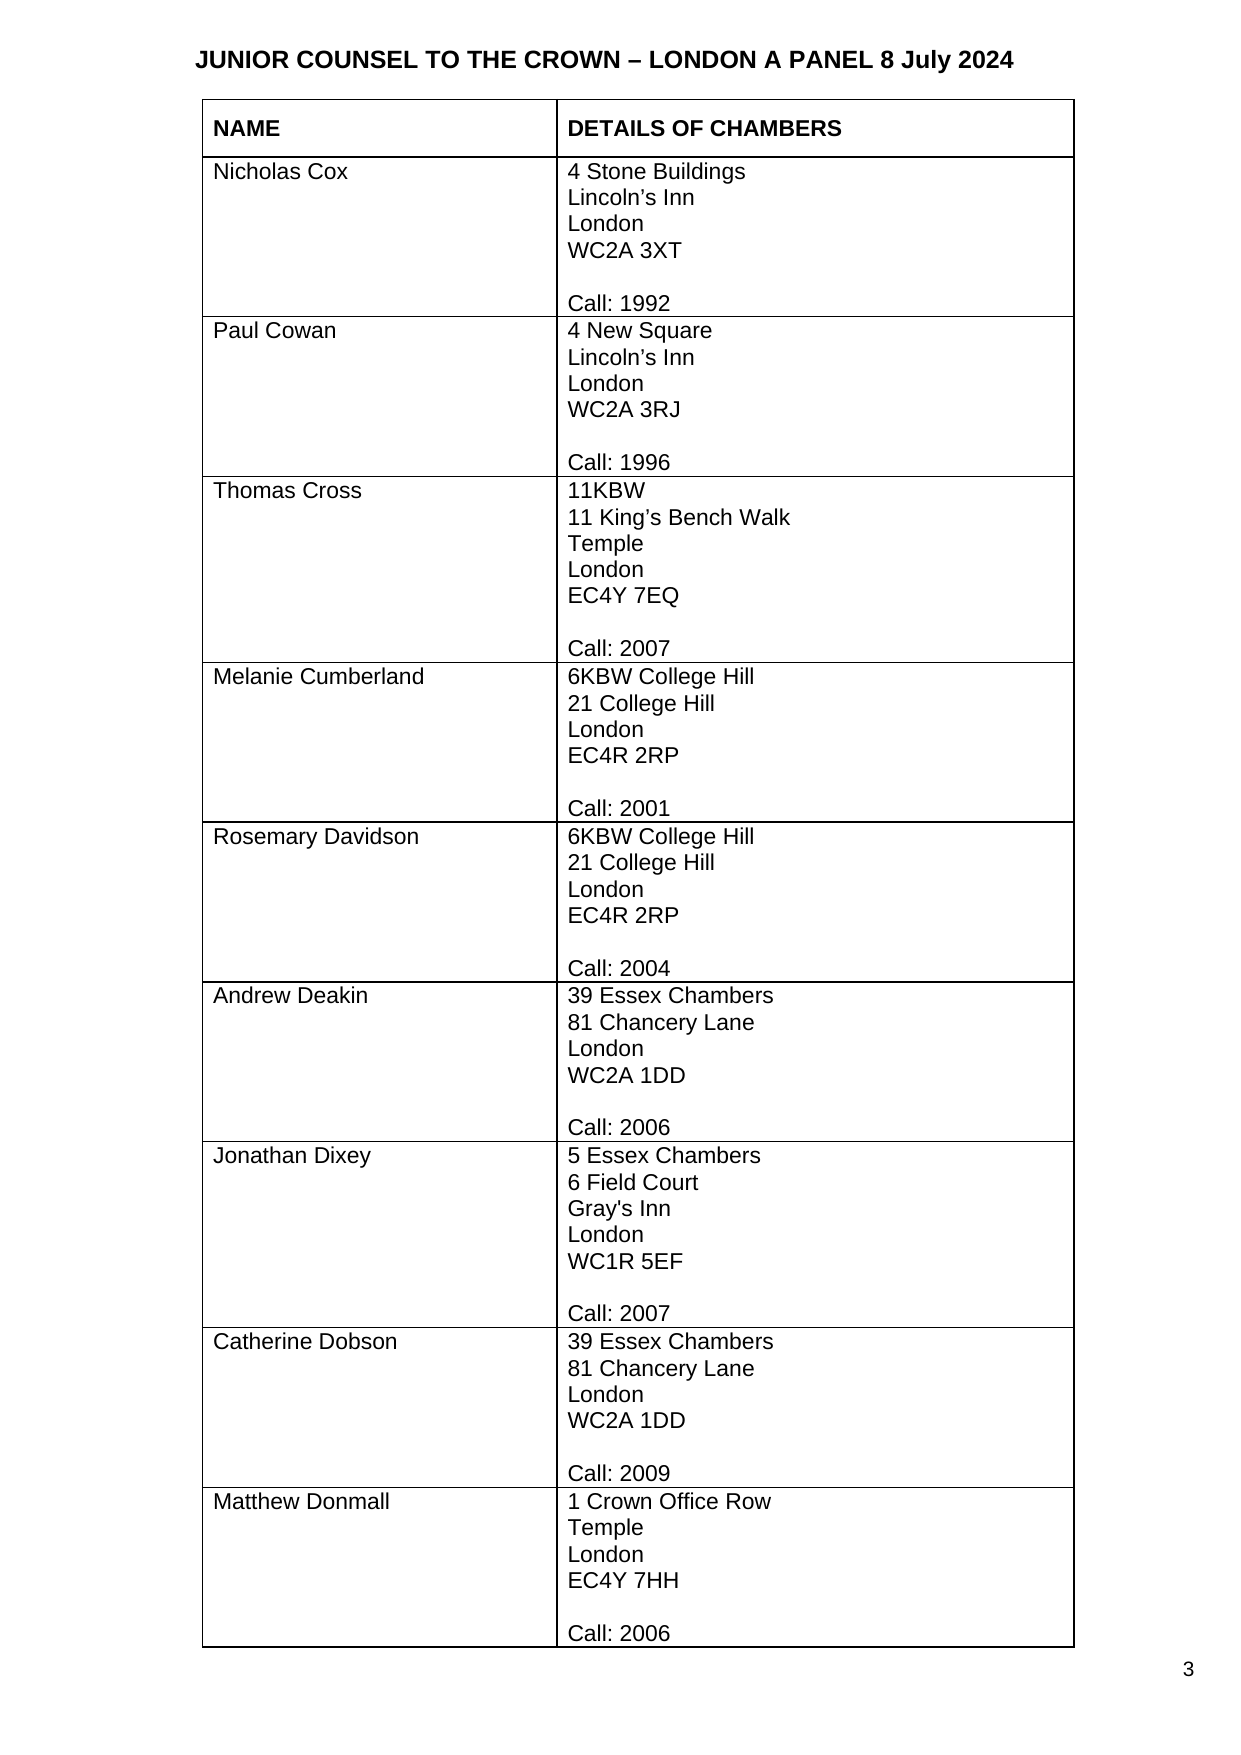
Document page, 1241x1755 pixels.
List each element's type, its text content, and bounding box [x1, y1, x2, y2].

table_header NAME [203, 100, 556, 156]
table_cell Nicholas Cox [203, 158, 556, 316]
table_cell 39 Essex Chambers 81 Chancery Lane London WC2A 1DD Call: 2009 [558, 1328, 1073, 1486]
table_cell 6KBW College Hill 21 College Hill London EC4R 2RP Call: 2004 [558, 823, 1073, 981]
table_cell 11KBW 11 King’s Bench Walk Temple London EC4Y 7EQ Call: 2007 [558, 477, 1073, 662]
table_cell Jonathan Dixey [203, 1142, 556, 1327]
table_cell 39 Essex Chambers 81 Chancery Lane London WC2A 1DD Call: 2006 [558, 983, 1073, 1141]
table_cell 5 Essex Chambers 6 Field Court Gray's Inn London WC1R 5EF Call: 2007 [558, 1142, 1073, 1327]
table_cell 6KBW College Hill 21 College Hill London EC4R 2RP Call: 2001 [558, 663, 1073, 821]
table_cell Paul Cowan [203, 317, 556, 476]
table_cell Matthew Donmall [203, 1488, 556, 1646]
table_cell Rosemary Davidson [203, 823, 556, 981]
table_cell Andrew Deakin [203, 983, 556, 1141]
table_cell Melanie Cumberland [203, 663, 556, 821]
table_cell 1 Crown Office Row Temple London EC4Y 7HH Call: 2006 [558, 1488, 1073, 1646]
table_cell Thomas Cross [203, 477, 556, 662]
table_cell 4 Stone Buildings Lincoln’s Inn London WC2A 3XT Call: 1992 [558, 158, 1073, 316]
table_header DETAILS OF CHAMBERS [558, 100, 1073, 156]
table_cell 4 New Square Lincoln’s Inn London WC2A 3RJ Call: 1996 [558, 317, 1073, 476]
table_cell Catherine Dobson [203, 1328, 556, 1486]
